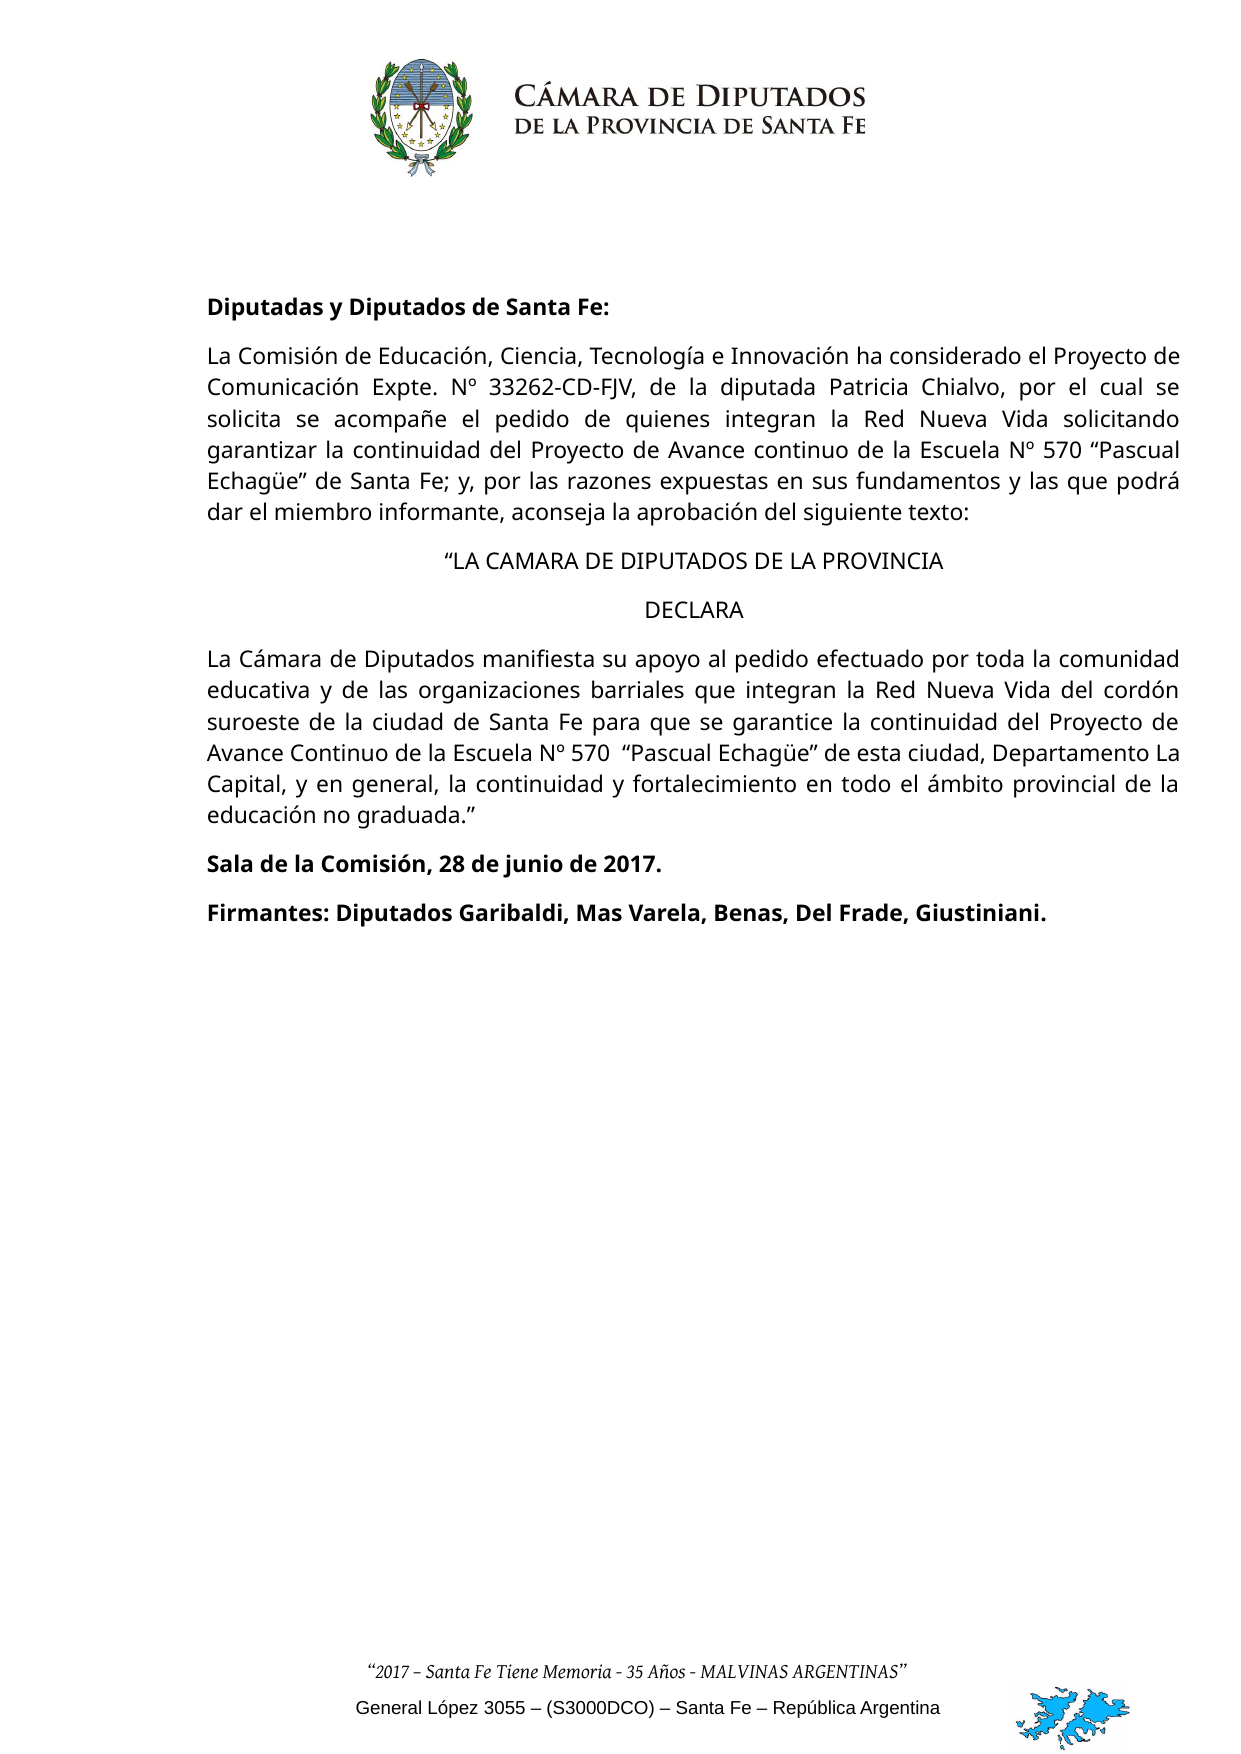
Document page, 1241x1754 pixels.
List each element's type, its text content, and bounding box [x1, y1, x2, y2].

text La Cámara de Diputados manifiesta su apoyo al pedido efectuado por toda la comunidad educativa y de las organizaciones barriales que integran la Red Nueva Vida del cordón suroeste de la ciudad de Santa Fe para que se garantice la continuidad del Proyecto de Avance Continuo de la Escuela Nº 570 “Pascual Echagüe” de esta ciudad, Departamento La Capital, y en general, la continuidad y fortalecimiento en todo el ámbito provincial de la educación no graduada.” [207, 643, 1181, 831]
text La Comisión de Educación, Ciencia, Tecnología e Innovación ha considerado el Proyecto de Comunicación Expte. Nº 33262-CD-FJV, de la diputada Patricia Chialvo, por el cual se solicita se acompañe el pedido de quienes integran la Red Nueva Vida solicitando garantizar la continuidad del Proyecto de Avance continuo de la Escuela Nº 570 “Pascual Echagüe” de Santa Fe; y, por las razones expuestas en sus fundamentos y las que podrá dar el miembro informante, aconseja la aprobación del siguiente texto: [207, 340, 1181, 528]
picture [1010, 1681, 1133, 1754]
text Sala de la Comisión, 28 de junio de 2017. [207, 848, 1181, 880]
text “LA CAMARA DE DIPUTADOS DE LA PROVINCIA [207, 545, 1181, 577]
text Diputadas y Diputados de Santa Fe: [207, 291, 1181, 322]
picture [370, 59, 866, 181]
text DECLARA [207, 594, 1181, 626]
text Firmantes: Diputados Garibaldi, Mas Varela, Benas, Del Frade, Giustiniani. [207, 897, 1181, 929]
